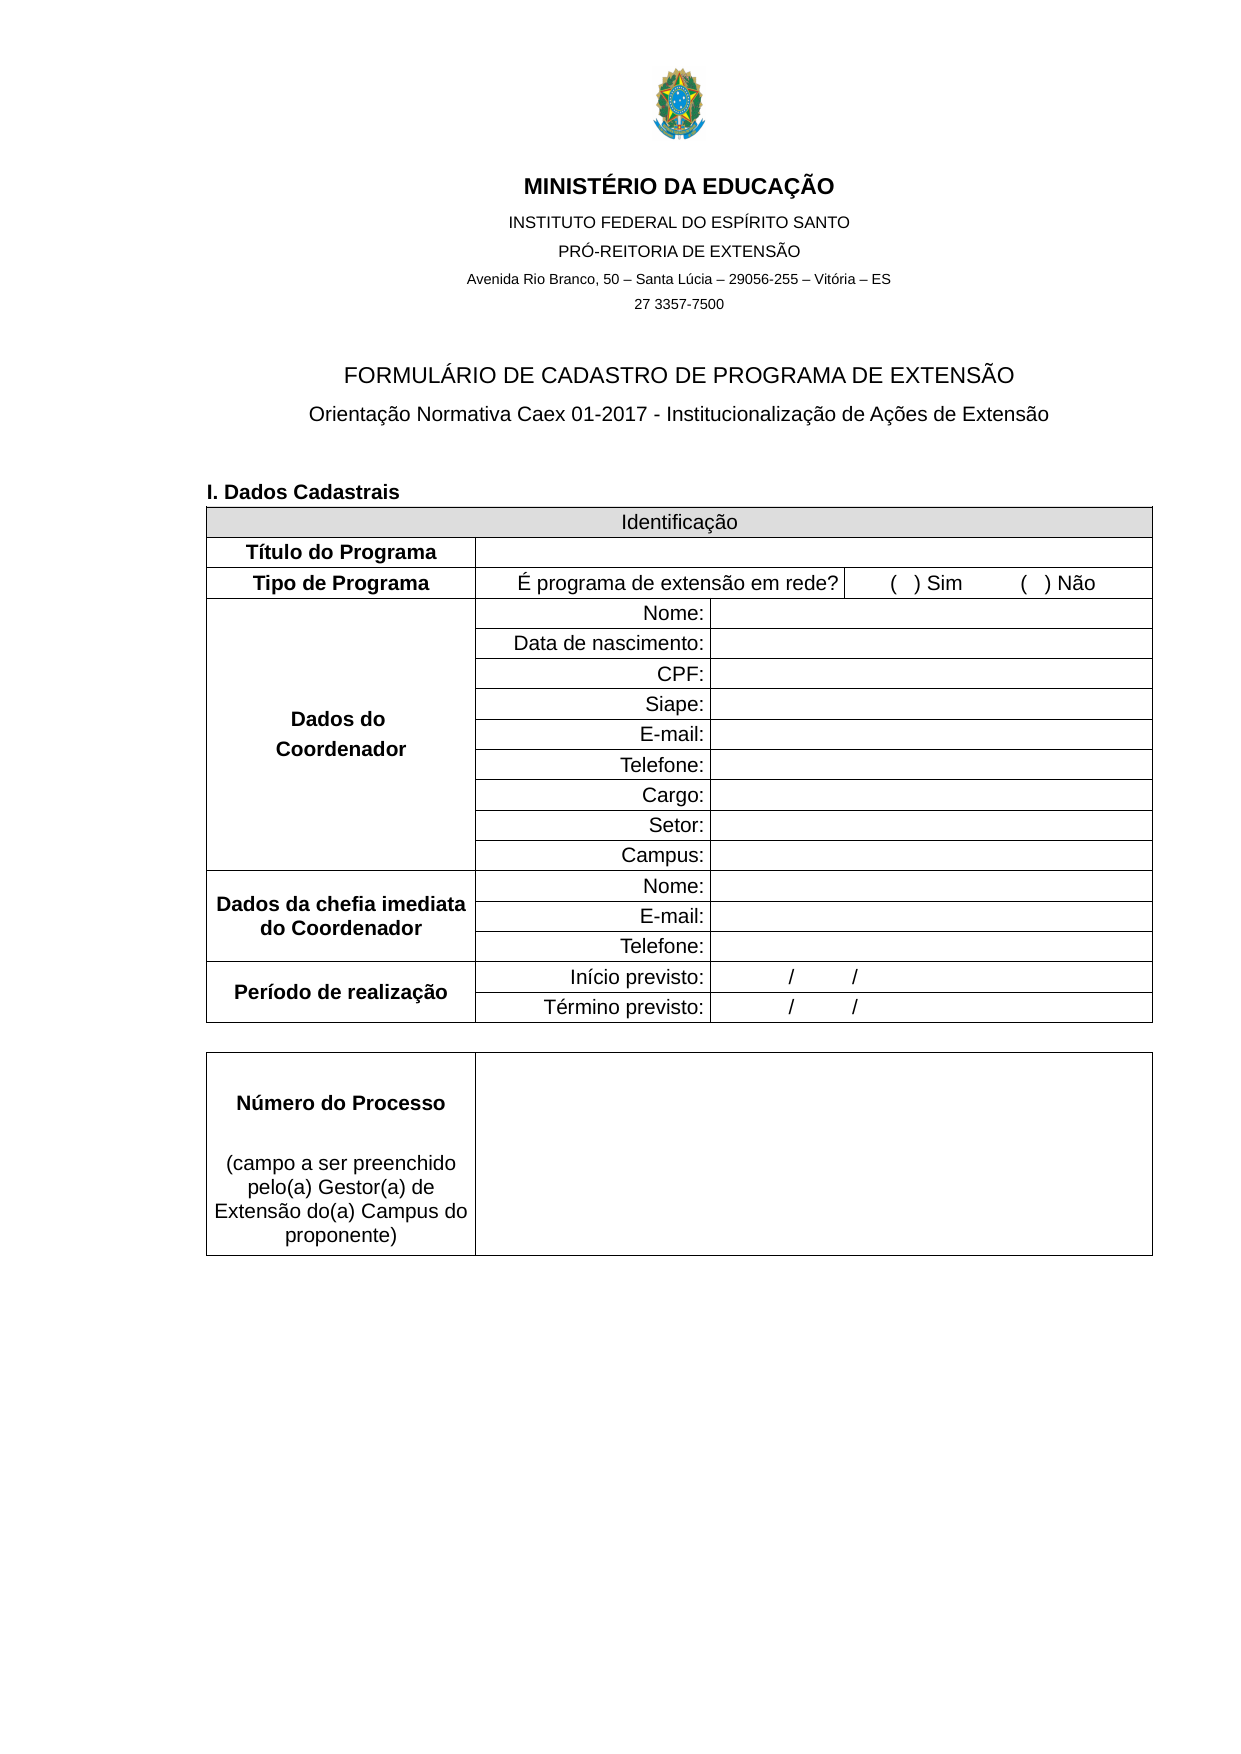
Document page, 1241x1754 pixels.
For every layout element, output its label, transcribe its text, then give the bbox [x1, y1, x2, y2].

table_cell E-mail: [476, 902, 710, 931]
table_cell [711, 811, 1152, 840]
table_cell [476, 538, 1152, 567]
table_cell [711, 599, 1152, 628]
table_cell [711, 629, 1152, 658]
table_cell Cargo: [476, 780, 710, 809]
text INSTITUTO FEDERAL DO ESPÍRITO SANTO [207, 213, 1152, 232]
text MINISTÉRIO DA EDUCAÇÃO [207, 173, 1152, 200]
table_cell Dados da chefia imediata do Coordenador [207, 871, 475, 961]
text FORMULÁRIO DE CADASTRO DE PROGRAMA DE EXTENSÃO [207, 362, 1152, 389]
table_cell Setor: [476, 811, 710, 840]
table_cell [711, 932, 1152, 961]
table_cell [711, 659, 1152, 688]
table_cell / / [711, 993, 1152, 1022]
table_cell / / [711, 962, 1152, 991]
table_cell [711, 720, 1152, 749]
text Avenida Rio Branco, 50 – Santa Lúcia – 29056-255 – Vitória – ES [207, 270, 1152, 287]
table_cell [711, 902, 1152, 931]
table_cell CPF: [476, 659, 710, 688]
table_cell Data de nascimento: [476, 629, 710, 658]
table_header Número do Processo (campo a ser preenchido pelo(a) Gestor(a) de Extensão do(a) Campus do proponente) [207, 1053, 475, 1255]
table_cell Nome: [476, 599, 710, 628]
table_cell Título do Programa [207, 538, 475, 567]
text I. Dados Cadastrais [207, 479, 1152, 503]
text Orientação Normativa Caex 01-2017 - Institucionalização de Ações de Extensão [207, 401, 1152, 425]
table_cell Nome: [476, 871, 710, 901]
table_header Identificação [207, 508, 1152, 537]
table_cell [711, 871, 1152, 901]
table_cell ( ) Sim ( ) Não [845, 568, 1152, 597]
table_cell Término previsto: [476, 993, 710, 1022]
table_cell [711, 780, 1152, 809]
table_cell Siape: [476, 689, 710, 719]
table_cell Telefone: [476, 750, 710, 779]
table_cell Campus: [476, 841, 710, 870]
table_cell Tipo de Programa [207, 568, 475, 597]
table_header [476, 1053, 1152, 1255]
table_cell E-mail: [476, 720, 710, 749]
table_cell [711, 750, 1152, 779]
table_cell É programa de extensão em rede? [476, 568, 844, 597]
table_cell [711, 689, 1152, 719]
text 27 3357-7500 [207, 295, 1152, 312]
table_cell Início previsto: [476, 962, 710, 991]
text PRÓ-REITORIA DE EXTENSÃO [207, 242, 1152, 261]
table_cell Dados do Coordenador [207, 599, 475, 870]
table_cell [711, 841, 1152, 870]
table_cell Telefone: [476, 932, 710, 961]
table_cell Período de realização [207, 962, 475, 1022]
